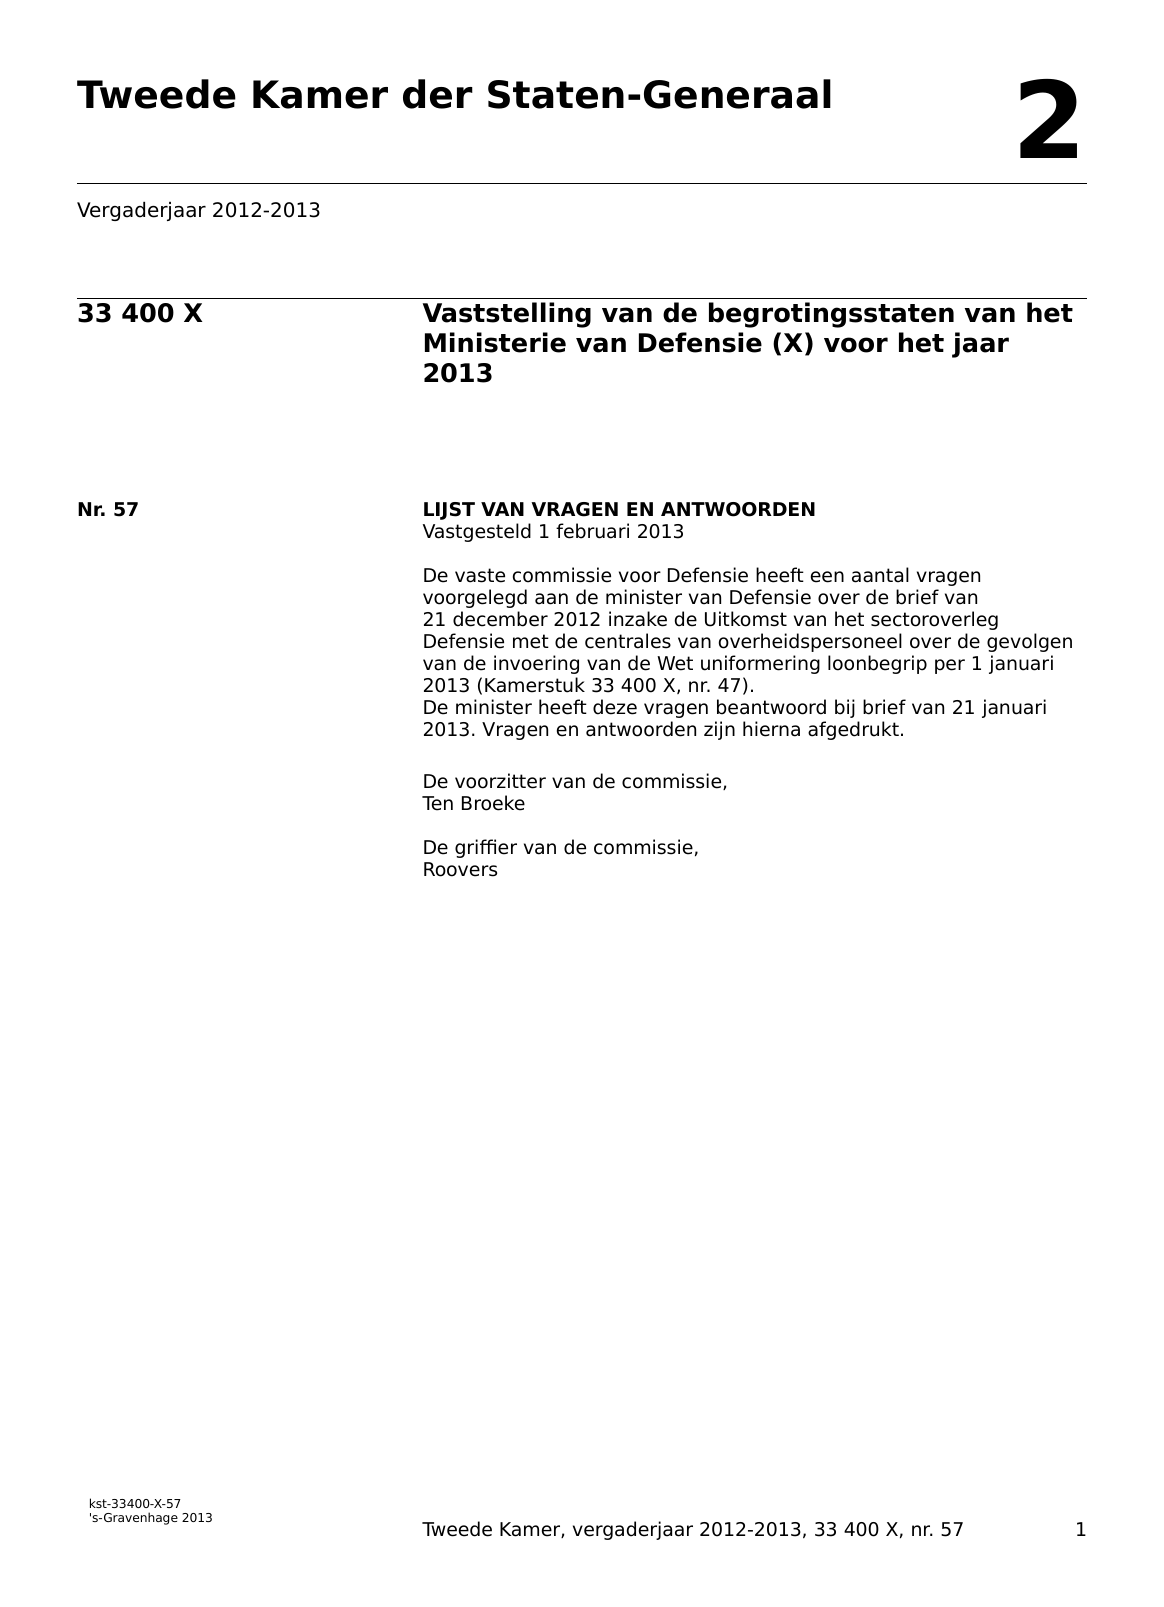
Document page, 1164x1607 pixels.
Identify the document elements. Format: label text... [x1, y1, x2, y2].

text De voorzitter van de commissie, Ten Broeke [422, 771, 1087, 815]
text Vastgesteld 1 februari 2013 [422, 521, 1087, 543]
subtitle Nr. 57 LIJST VAN VRAGEN EN ANTWOORDEN [77, 499, 1087, 521]
text De minister heeft deze vragen beantwoord bij brief van 21 januari 2013. Vragen en antwoorden zijn hierna afgedrukt. [422, 697, 1087, 741]
text kst-33400-X-57 [88, 1497, 323, 1511]
text De griffier van de commissie, Roovers [422, 837, 1087, 881]
table_header Tweede Kamer der Staten-Generaal [77, 59, 886, 183]
text 's-Gravenhage 2013 [88, 1511, 323, 1525]
subtitle 33 400 X Vaststelling van de begrotingsstaten van het Ministerie van Defensie (X) voor het jaar 2013 [77, 299, 1087, 388]
table_header 2 [886, 59, 1087, 183]
text De vaste commissie voor Defensie heeft een aantal vragen voorgelegd aan de minister van Defensie over de brief van 21 december 2012 inzake de Uitkomst van het sectoroverleg Defensie met de centrales van overheidspersoneel over de gevolgen van de invoering van de Wet uniformering loonbegrip per 1 januari 2013 (Kamerstuk 33 400 X, nr. 47). [422, 565, 1087, 697]
table_cell Vergaderjaar 2012-2013 [77, 184, 1087, 298]
